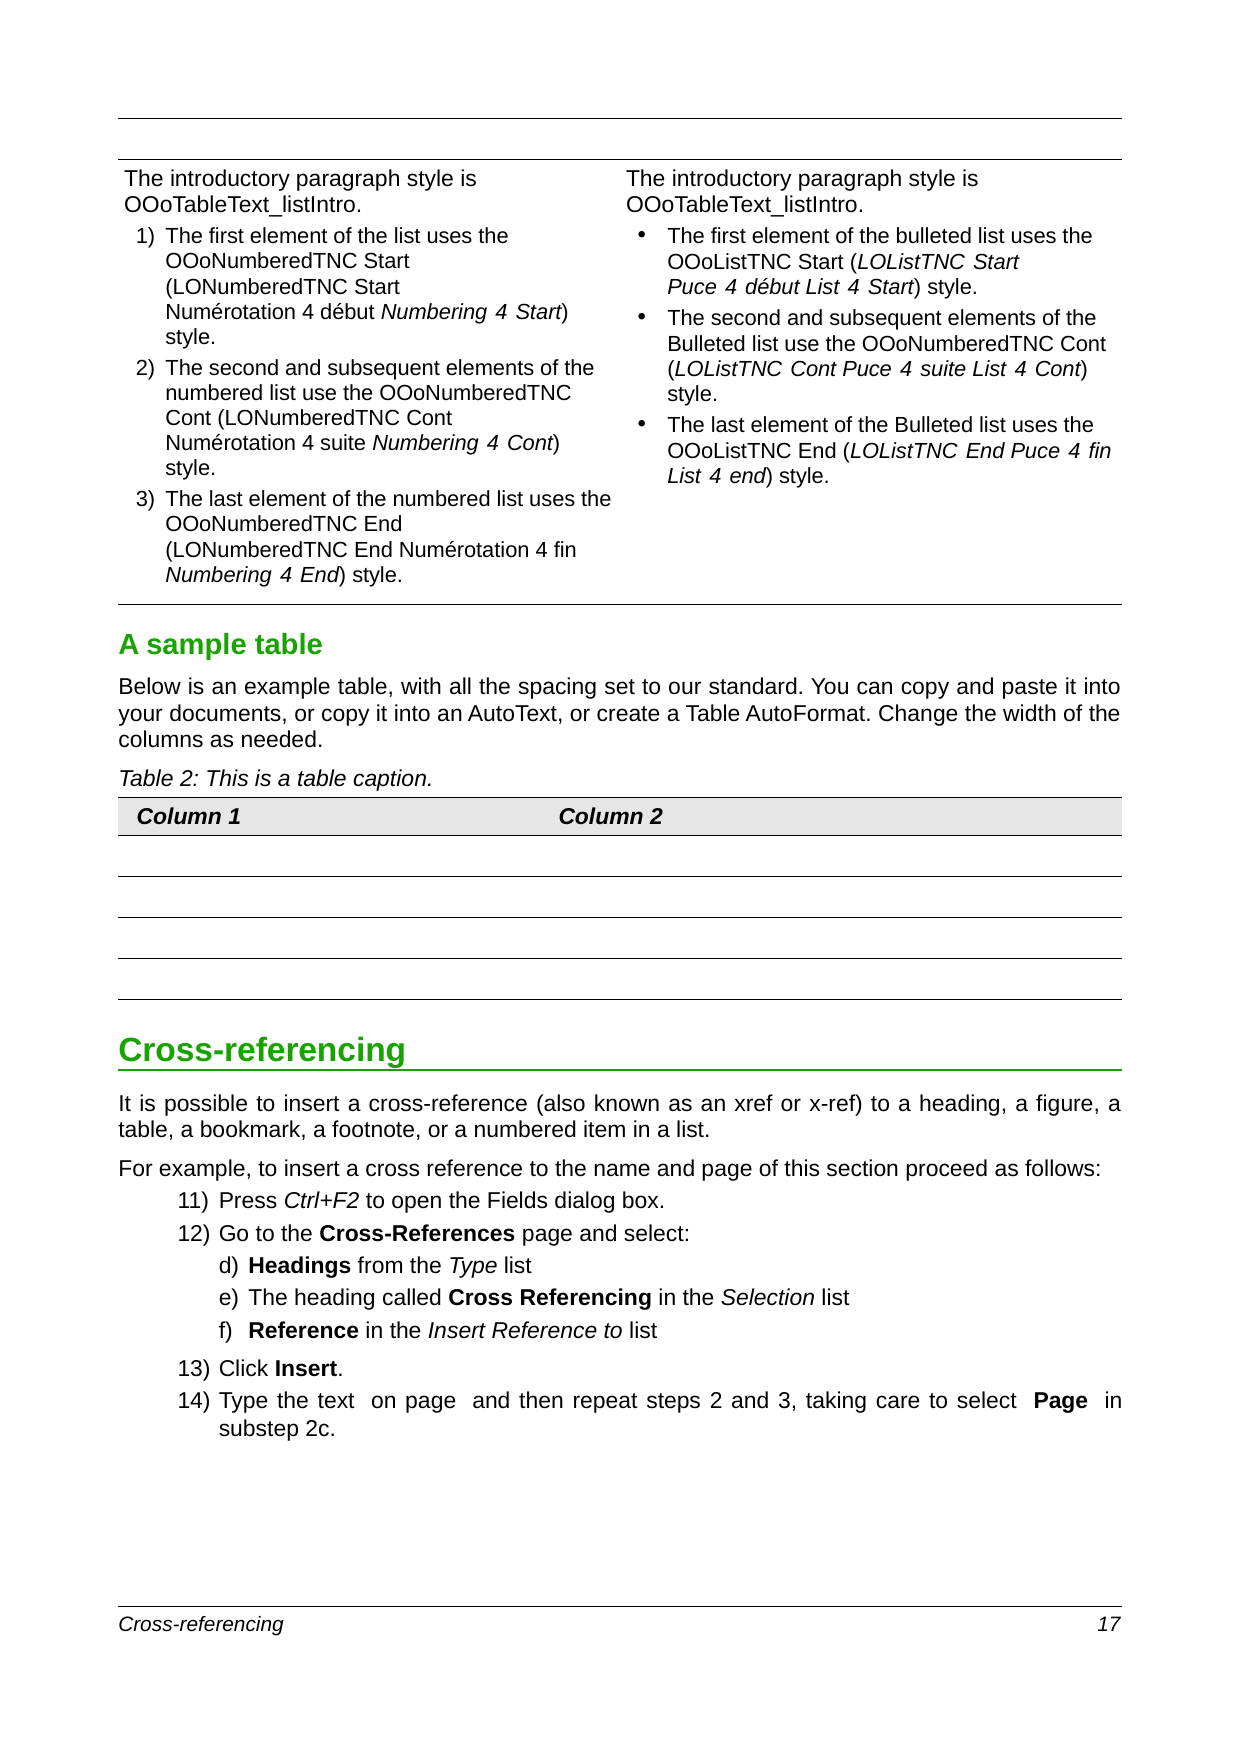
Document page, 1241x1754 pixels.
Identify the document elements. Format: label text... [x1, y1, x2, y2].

subtitle A sample table [118, 627, 1122, 661]
table_cell [540, 836, 1122, 876]
list The heading called Cross Referencing in the Selection list [218, 1284, 1122, 1311]
table_cell [118, 836, 540, 876]
text Table 2: This is a table caption. [118, 765, 1122, 791]
table_cell [118, 877, 540, 917]
table_cell [540, 877, 1122, 917]
list Click Insert. [177, 1355, 1122, 1381]
subtitle Cross-referencing [118, 1030, 1122, 1069]
table_cell [540, 918, 1122, 958]
table_header Column 2 [540, 798, 1122, 835]
list Type the text on page and then repeat steps 2 and 3, taking care to select Page in substep 2c. [177, 1387, 1122, 1442]
list Headings from the Type list [218, 1252, 1122, 1278]
list Reference in the Insert Reference to list [218, 1317, 1122, 1343]
text It is possible to insert a cross-reference (also known as an xref or x-ref) to a heading, a figure, a table, a bookmark, a footnote, or a numbered item in a list. [118, 1090, 1122, 1143]
table_header Column 1 [118, 798, 540, 835]
subtitle For example, to insert a cross reference to the name and page of this section proceed as follows: [118, 1155, 1122, 1181]
list Go to the Cross-References page and select: [177, 1220, 1122, 1246]
list Press Ctrl+F2 to open the Fields dialog box. [177, 1187, 1122, 1214]
table_cell [118, 918, 540, 958]
text Below is an example table, with all the spacing set to our standard. You can copy and paste it into your documents, or copy it into an AutoText, or create a Table AutoFormat. Change the width of the columns as needed. [118, 673, 1122, 752]
table_cell [118, 959, 540, 998]
table_cell The introductory paragraph style is OOoTableText_listIntro. The first element of the bulleted list uses the OOoListTNC Start (LOListTNC Start Puce 4 début List 4 Start) style. The second and subsequent elements of the Bulleted list use the OOoNumberedTNC Cont (LOListTNC Cont Puce 4 suite List 4 Cont) style. The last element of the Bulleted list uses the OOoListTNC End (LOListTNC End Puce 4 fin List 4 end) style. [620, 160, 1122, 604]
table_cell [540, 959, 1122, 998]
table_cell The introductory paragraph style is OOoTableText_listIntro. The first element of the list uses the OOoNumberedTNC Start (LONumberedTNC Start Numérotation 4 début Numbering 4 Start) style. The second and subsequent elements of the numbered list use the OOoNumberedTNC Cont (LONumberedTNC Cont Numérotation 4 suite Numbering 4 Cont) style. The last element of the numbered list uses the OOoNumberedTNC End (LONumberedTNC End Numérotation 4 fin Numbering 4 End) style. [118, 160, 620, 604]
table_cell [620, 119, 1122, 159]
table_cell [118, 119, 620, 159]
